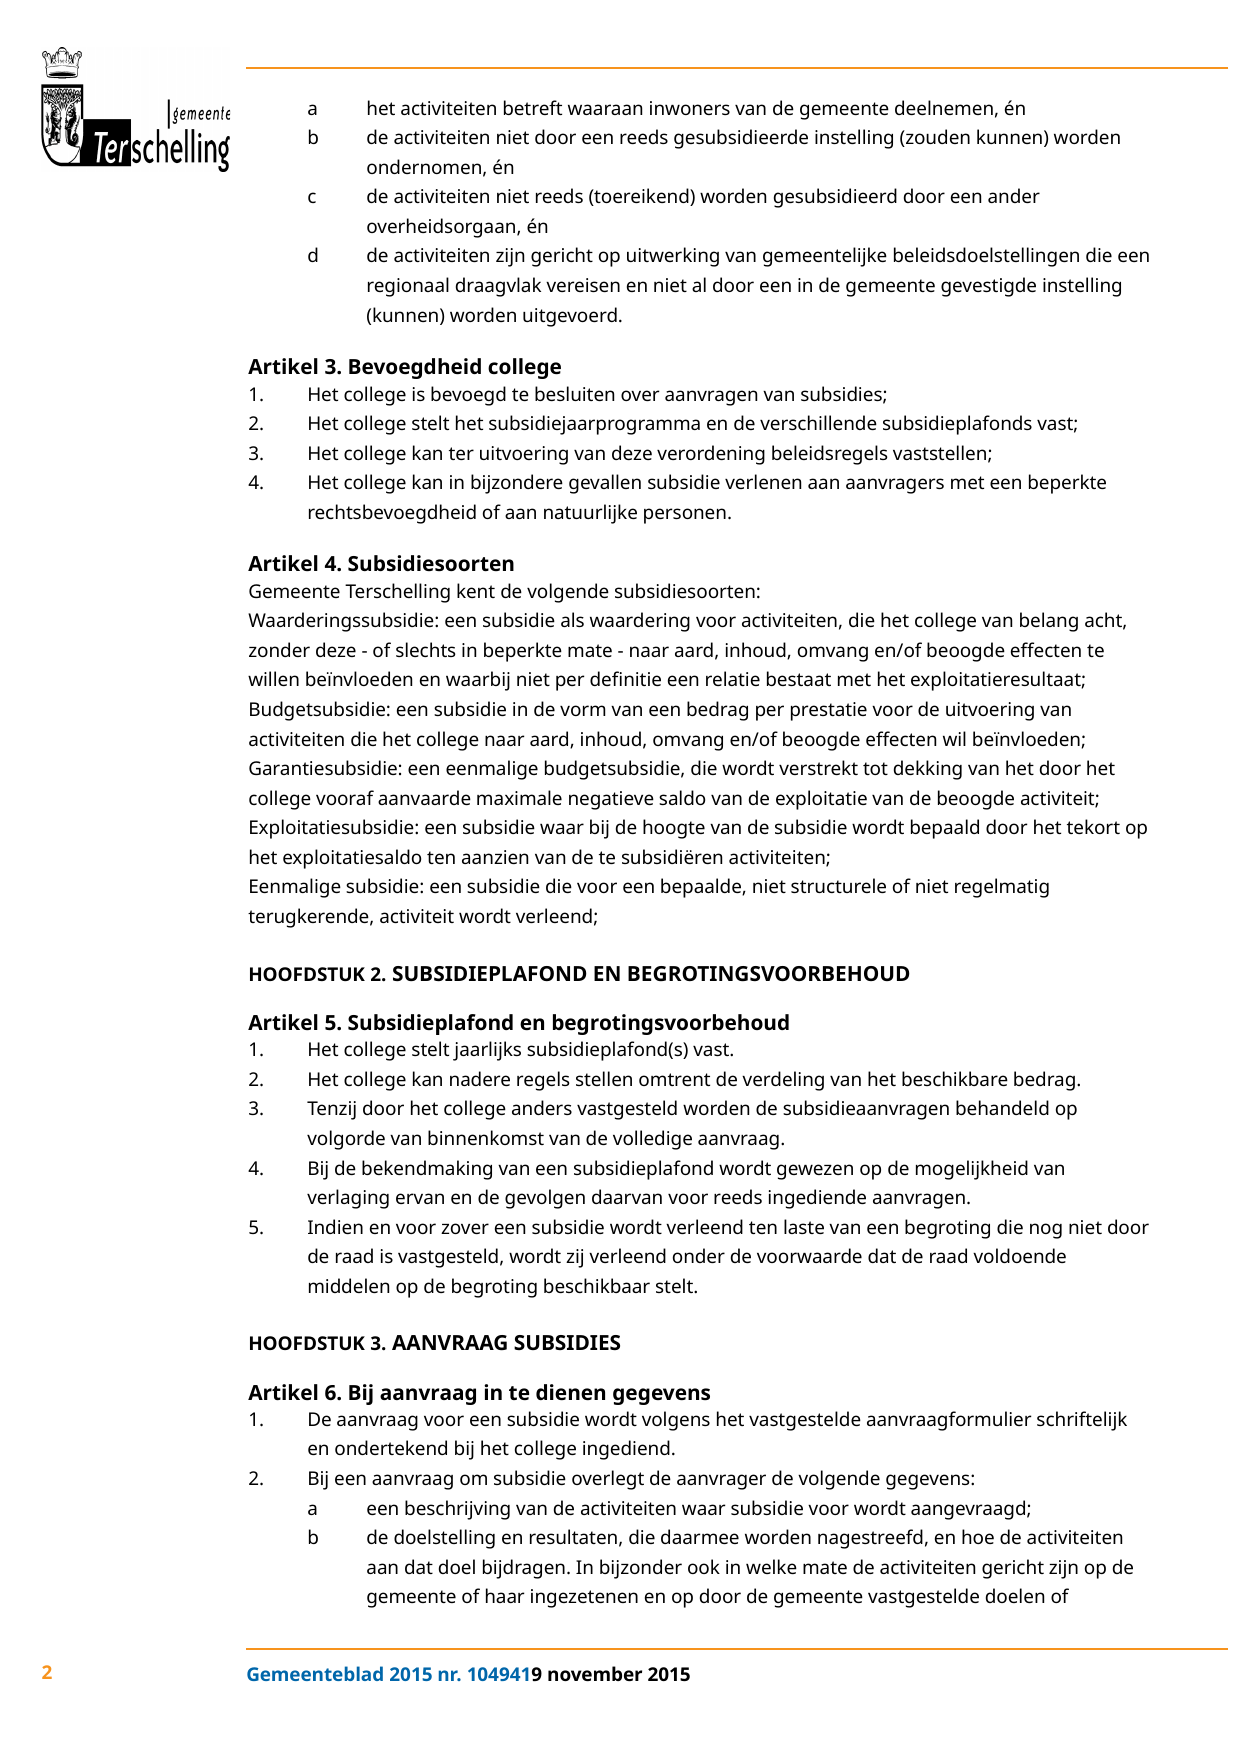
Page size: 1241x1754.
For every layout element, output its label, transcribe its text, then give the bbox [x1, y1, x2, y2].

list Tenzij door het college anders vastgesteld worden de subsidieaanvragen behandeld op volgorde van binnenkomst van de volledige aanvraag. [248, 1096, 1152, 1151]
list Het college kan ter uitvoering van deze verordening beleidsregels vaststellen; [248, 440, 1152, 466]
list de doelstelling en resultaten, die daarmee worden nagestreefd, en hoe de activiteiten aan dat doel bijdragen. In bijzonder ook in welke mate de activiteiten gericht zijn op de gemeente of haar ingezetenen en op door de gemeente vastgestelde doelen of [307, 1524, 1152, 1609]
list Indien en voor zover een subsidie wordt verleend ten laste van een begroting die nog niet door de raad is vastgesteld, wordt zij verleend onder de voorwaarde dat de raad voldoende middelen op de begroting beschikbaar stelt. [248, 1214, 1152, 1299]
list het activiteiten betreft waaraan inwoners van de gemeente deelnemen, én [307, 95, 1152, 121]
picture [41, 47, 231, 172]
text HOOFDSTUK 3. AANVRAAG SUBSIDIES [248, 1328, 1152, 1357]
text Artikel 3. Bevoegdheid college [248, 352, 1152, 381]
list Bij de bekendmaking van een subsidieplafond wordt gewezen op de mogelijkheid van verlaging ervan en de gevolgen daarvan voor reeds ingediende aanvragen. [248, 1155, 1152, 1210]
list de activiteiten niet reeds (toereikend) worden gesubsidieerd door een ander overheidsorgaan, én [307, 183, 1152, 239]
text HOOFDSTUK 2. SUBSIDIEPLAFOND EN BEGROTINGSVOORBEHOUD [248, 959, 1152, 987]
list Het college kan in bijzondere gevallen subsidie verlenen aan aanvragers met een beperkte rechtsbevoegdheid of aan natuurlijke personen. [248, 469, 1152, 525]
list een beschrijving van de activiteiten waar subsidie voor wordt aangevraagd; [307, 1495, 1152, 1521]
text Artikel 6. Bij aanvraag in te dienen gegevens [248, 1378, 1152, 1406]
text Waarderingssubsidie: een subsidie als waardering voor activiteiten, die het college van belang acht, zonder deze - of slechts in beperkte mate - naar aard, inhoud, omvang en/of beoogde effecten te willen beïnvloeden en waarbij niet per definitie een relatie bestaat met het exploitatieresultaat; [248, 607, 1152, 692]
list De aanvraag voor een subsidie wordt volgens het vastgestelde aanvraagformulier schriftelijk en ondertekend bij het college ingediend. [248, 1406, 1152, 1461]
text Artikel 4. Subsidiesoorten [248, 549, 1152, 578]
text Eenmalige subsidie: een subsidie die voor een bepaalde, niet structurele of niet regelmatig terugkerende, activiteit wordt verleend; [248, 874, 1152, 929]
list de activiteiten niet door een reeds gesubsidieerde instelling (zouden kunnen) worden ondernomen, én [307, 124, 1152, 180]
list de activiteiten zijn gericht op uitwerking van gemeentelijke beleidsdoelstellingen die een regionaal draagvlak vereisen en niet al door een in de gemeente gevestigde instelling (kunnen) worden uitgevoerd. [307, 243, 1152, 328]
text Budgetsubsidie: een subsidie in de vorm van een bedrag per prestatie voor de uitvoering van activiteiten die het college naar aard, inhoud, omvang en/of beoogde effecten wil beïnvloeden; [248, 696, 1152, 752]
list Het college is bevoegd te besluiten over aanvragen van subsidies; [248, 381, 1152, 406]
list Het college stelt jaarlijks subsidieplafond(s) vast. [248, 1036, 1152, 1062]
text Exploitatiesubsidie: een subsidie waar bij de hoogte van de subsidie wordt bepaald door het tekort op het exploitatiesaldo ten aanzien van de te subsidiëren activiteiten; [248, 814, 1152, 870]
text Artikel 5. Subsidieplafond en begrotingsvoorbehoud [248, 1008, 1152, 1036]
text Gemeente Terschelling kent de volgende subsidiesoorten: [248, 578, 1152, 604]
list Het college kan nadere regels stellen omtrent de verdeling van het beschikbare bedrag. [248, 1066, 1152, 1092]
text Garantiesubsidie: een eenmalige budgetsubsidie, die wordt verstrekt tot dekking van het door het college vooraf aanvaarde maximale negatieve saldo van de exploitatie van de beoogde activiteit; [248, 755, 1152, 811]
list Bij een aanvraag om subsidie overlegt de aanvrager de volgende gegevens: [248, 1465, 1152, 1491]
list Het college stelt het subsidiejaarprogramma en de verschillende subsidieplafonds vast; [248, 410, 1152, 436]
